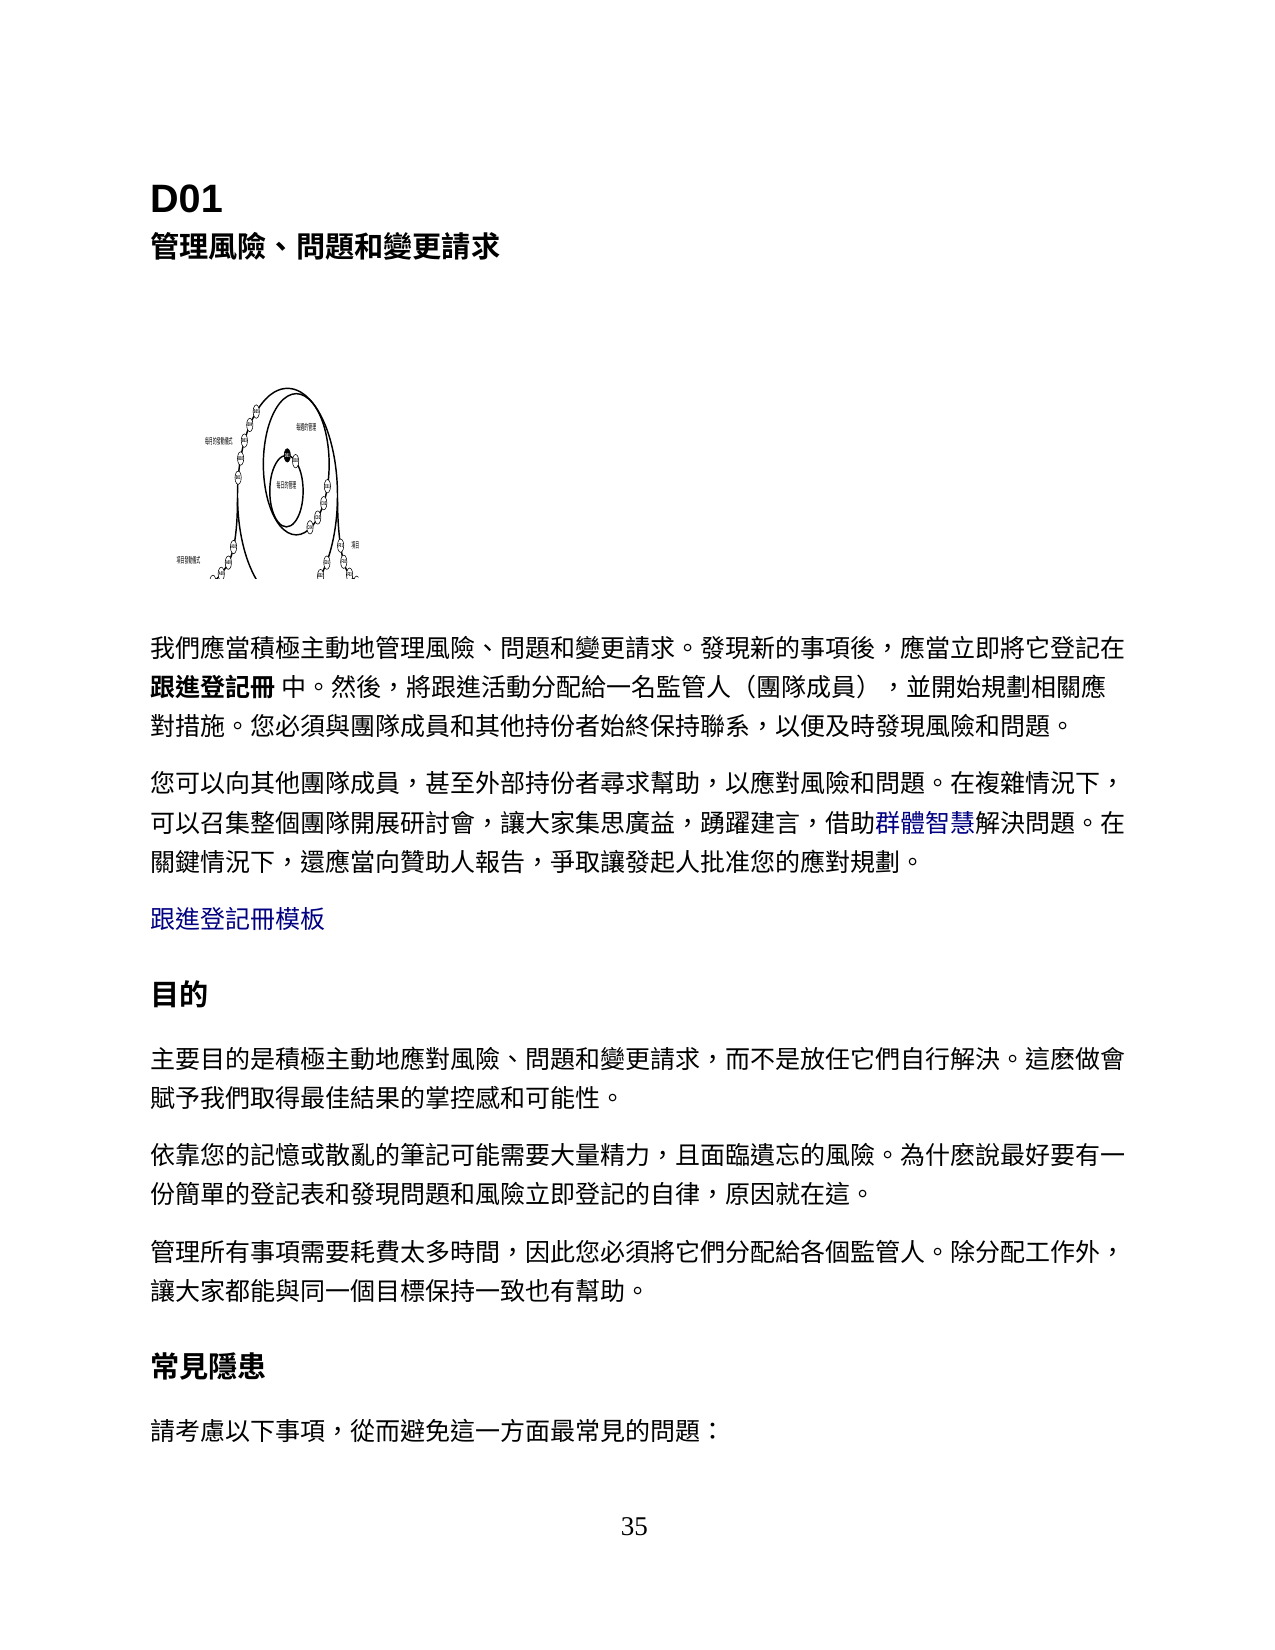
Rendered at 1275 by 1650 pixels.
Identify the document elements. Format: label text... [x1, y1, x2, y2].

text 主要目的是積極主動地應對風險、問題和變更請求，而不是放任它們自行解決。這麽做會賦予我們取得最佳結果的掌控感和可能性。 [150, 1042, 1125, 1115]
text 跟進登記冊模板 [150, 902, 1125, 936]
subtitle 常見隱患 [150, 1347, 1125, 1386]
subtitle 目的 [150, 975, 1125, 1014]
text 我們應當積極主動地管理風險、問題和變更請求。發現新的事項後，應當立即將它登記在 跟進登記冊 中。然後，將跟進活動分配給一名監管人（團隊成員），並開始規劃相關應對措施。您必須與團隊成員和其他持份者始終保持聯系，以便及時發現風險和問題。 [150, 631, 1125, 743]
text 請考慮以下事項，從而避免這一方面最常見的問題： [150, 1414, 1125, 1448]
subtitle D01 管理風險、問題和變更請求 [150, 175, 1125, 266]
text 管理所有事項需要耗費太多時間，因此您必須將它們分配給各個監管人。除分配工作外，讓大家都能與同一個目標保持一致也有幫助。 [150, 1234, 1125, 1307]
text 依靠您的記憶或散亂的筆記可能需要大量精力，且面臨遺忘的風險。為什麽說最好要有一份簡單的登記表和發現問題和風險立即登記的自律，原因就在這。 [150, 1138, 1125, 1211]
text 您可以向其他團隊成員，甚至外部持份者尋求幫助，以應對風險和問題。在複雜情況下，可以召集整個團隊開展研討會，讓大家集思廣益，踴躍建言，借助群體智慧解決問題。在關鍵情況下，還應當向贊助人報告，爭取讓發起人批准您的應對規劃。 [150, 766, 1125, 878]
